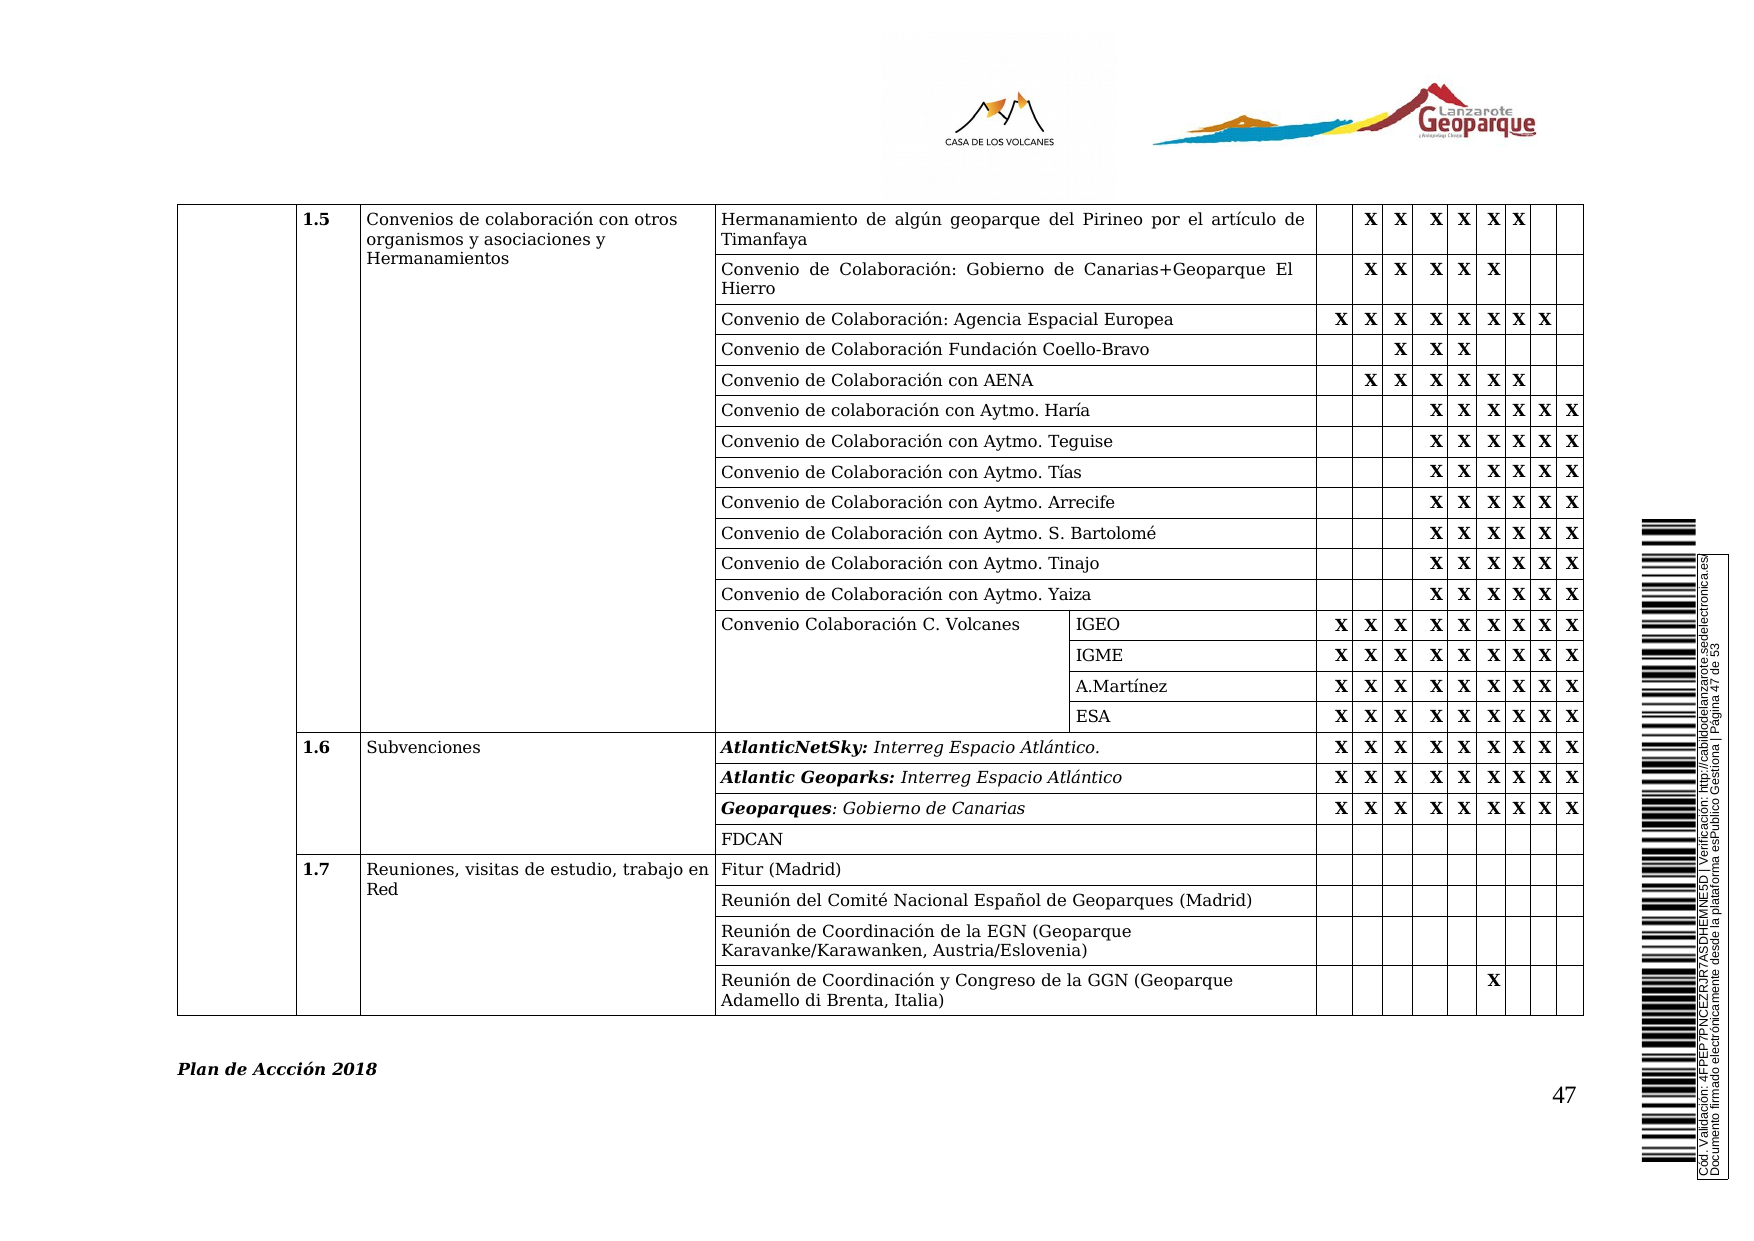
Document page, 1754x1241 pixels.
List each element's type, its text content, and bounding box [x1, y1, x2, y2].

table_cell [1531, 855, 1556, 885]
table_cell X [1413, 335, 1447, 365]
table_cell X [1413, 702, 1447, 732]
table_cell X [1506, 764, 1530, 793]
text Plan de Accción 2018 [177, 1060, 1641, 1079]
table_cell [1557, 886, 1583, 916]
table_cell [1531, 825, 1556, 854]
table_cell X [1413, 764, 1447, 793]
table_cell X [1317, 702, 1352, 732]
table_cell Reuniones, visitas de estudio, trabajo en Red [361, 855, 715, 1015]
table_cell [1317, 855, 1352, 885]
table_cell X [1531, 702, 1556, 732]
table_cell [1353, 458, 1382, 487]
table_cell X [1448, 764, 1476, 793]
table_header X [1448, 205, 1476, 254]
table_cell 1.6 [297, 733, 360, 854]
table_cell Fitur (Madrid) [716, 855, 1316, 885]
picture [1152, 74, 1538, 147]
table_cell [1448, 917, 1476, 965]
table_cell X [1413, 366, 1447, 395]
table_cell [1506, 335, 1530, 365]
table_cell Convenio de Colaboración con Aytmo. Teguise [716, 427, 1316, 456]
table_cell X [1353, 794, 1382, 824]
table_cell X [1557, 549, 1583, 579]
table_cell X [1413, 549, 1447, 579]
table_cell X [1531, 549, 1556, 579]
table_cell [1383, 917, 1412, 965]
table_cell X [1506, 733, 1530, 762]
table_cell X [1383, 641, 1412, 671]
table_header X [1383, 205, 1412, 254]
table_cell Convenio de Colaboración con AENA [716, 366, 1316, 395]
table_cell X [1413, 672, 1447, 701]
table_cell 1.7 [297, 855, 360, 1015]
table_cell X [1413, 255, 1447, 303]
table_cell [1383, 966, 1412, 1015]
table_header Hermanamiento de algún geoparque del Pirineo por el artículo de Timanfaya [716, 205, 1316, 254]
table_cell X [1413, 396, 1447, 426]
table_cell X [1531, 305, 1556, 334]
table_cell Reunión del Comité Nacional Español de Geoparques (Madrid) [716, 886, 1316, 916]
table_cell [1383, 427, 1412, 456]
text 47 [167, 1080, 1577, 1108]
table_cell X [1477, 641, 1505, 671]
table_cell [1531, 966, 1556, 1015]
table_cell [1413, 886, 1447, 916]
table_cell Atlantic Geoparks: Interreg Espacio Atlántico [716, 764, 1316, 793]
table_cell Convenio de Colaboración con Aytmo. Tías [716, 458, 1316, 487]
table_cell X [1317, 764, 1352, 793]
table_cell [1448, 855, 1476, 885]
table_cell [1413, 966, 1447, 1015]
table_cell X [1413, 641, 1447, 671]
table_cell [1413, 917, 1447, 965]
table_cell X [1531, 794, 1556, 824]
picture [881, 32, 1118, 200]
table_cell X [1448, 611, 1476, 640]
table_cell X [1317, 611, 1352, 640]
table_cell X [1506, 611, 1530, 640]
table_cell [1383, 396, 1412, 426]
table_cell X [1506, 305, 1530, 334]
table_cell X [1531, 458, 1556, 487]
table_cell [1317, 917, 1352, 965]
table_cell X [1557, 733, 1583, 762]
table_cell Convenio de Colaboración con Aytmo. Tinajo [716, 549, 1316, 579]
table_cell [1477, 335, 1505, 365]
table_cell [1383, 549, 1412, 579]
table_cell X [1383, 794, 1412, 824]
table_cell X [1317, 641, 1352, 671]
table_header X [1413, 205, 1447, 254]
table_cell [1317, 255, 1352, 303]
table_cell X [1506, 580, 1530, 609]
table_cell [1506, 825, 1530, 854]
table_cell IGEO [1070, 611, 1316, 640]
table_cell [1506, 966, 1530, 1015]
table_cell [1317, 366, 1352, 395]
table_cell [1317, 396, 1352, 426]
table_cell X [1353, 733, 1382, 762]
table_cell X [1506, 702, 1530, 732]
table_cell X [1353, 305, 1382, 334]
table_cell X [1383, 366, 1412, 395]
table_cell X [1448, 488, 1476, 518]
table_cell X [1383, 335, 1412, 365]
table_cell [1531, 255, 1556, 303]
table_cell X [1448, 580, 1476, 609]
table_cell [1353, 855, 1382, 885]
table_header [1531, 205, 1556, 254]
table_cell X [1477, 427, 1505, 456]
table_cell X [1383, 305, 1412, 334]
picture [1641, 519, 1696, 1162]
table_cell X [1317, 672, 1352, 701]
table_cell X [1506, 672, 1530, 701]
table_cell X [1506, 519, 1530, 548]
table_cell X [1506, 794, 1530, 824]
table_cell X [1477, 458, 1505, 487]
table_cell X [1383, 255, 1412, 303]
table_cell [1317, 549, 1352, 579]
table_cell X [1317, 794, 1352, 824]
table_cell X [1557, 764, 1583, 793]
table_cell [1531, 886, 1556, 916]
table_cell X [1477, 396, 1505, 426]
table_cell X [1477, 519, 1505, 548]
table_cell X [1448, 366, 1476, 395]
table_cell X [1353, 764, 1382, 793]
table_cell X [1448, 396, 1476, 426]
table_cell [1353, 966, 1382, 1015]
table_header X [1353, 205, 1382, 254]
table_cell X [1448, 305, 1476, 334]
table_cell [1383, 855, 1412, 885]
table_cell Convenio de Colaboración con Aytmo. S. Bartolomé [716, 519, 1316, 548]
table_cell X [1506, 549, 1530, 579]
table_cell X [1531, 427, 1556, 456]
table_cell X [1448, 458, 1476, 487]
table_cell X [1557, 580, 1583, 609]
table_cell ESA [1070, 702, 1316, 732]
table_cell X [1557, 641, 1583, 671]
table_cell [1477, 886, 1505, 916]
table_cell [1557, 366, 1583, 395]
table_cell X [1477, 966, 1505, 1015]
table_cell X [1448, 702, 1476, 732]
table_cell X [1353, 702, 1382, 732]
table_cell [1317, 427, 1352, 456]
table_cell X [1531, 764, 1556, 793]
table_cell [1383, 519, 1412, 548]
table_cell X [1477, 794, 1505, 824]
table_cell [1557, 966, 1583, 1015]
table_cell X [1413, 458, 1447, 487]
table_cell X [1477, 611, 1505, 640]
table_cell Convenio de Colaboración: Agencia Espacial Europea [716, 305, 1316, 334]
table_cell [1353, 549, 1382, 579]
table_header Convenios de colaboración con otros organismos y asociaciones y Hermanamientos [361, 205, 715, 732]
table_cell X [1317, 733, 1352, 762]
table_cell [1557, 917, 1583, 965]
table_cell [1506, 255, 1530, 303]
table_cell X [1353, 366, 1382, 395]
table_cell X [1477, 488, 1505, 518]
table_cell Convenio de Colaboración con Aytmo. Yaiza [716, 580, 1316, 609]
table_cell [1477, 917, 1505, 965]
table_cell X [1413, 580, 1447, 609]
table_cell X [1448, 549, 1476, 579]
table_cell [1317, 519, 1352, 548]
table_cell Convenio de Colaboración Fundación Coello-Bravo [716, 335, 1316, 365]
table_cell X [1531, 396, 1556, 426]
table_cell X [1448, 427, 1476, 456]
table_cell X [1413, 794, 1447, 824]
table_cell [1353, 396, 1382, 426]
table_cell X [1317, 305, 1352, 334]
table_cell X [1506, 458, 1530, 487]
table_cell Geoparques: Gobierno de Canarias [716, 794, 1316, 824]
table_cell [1353, 886, 1382, 916]
table_header X [1477, 205, 1505, 254]
table_cell Convenio de Colaboración: Gobierno de Canarias+Geoparque El Hierro [716, 255, 1316, 303]
table_header 1.5 [297, 205, 360, 732]
table_cell X [1506, 641, 1530, 671]
table_cell A.Martínez [1070, 672, 1316, 701]
table_cell Convenio Colaboración C. Volcanes [716, 611, 1069, 732]
table_cell X [1506, 427, 1530, 456]
table_cell [1557, 255, 1583, 303]
table_cell X [1506, 396, 1530, 426]
table_cell X [1506, 366, 1530, 395]
table_cell [1317, 886, 1352, 916]
table_cell [1477, 855, 1505, 885]
table_cell X [1477, 549, 1505, 579]
table_cell [1506, 886, 1530, 916]
table_cell [1317, 488, 1352, 518]
table_cell [1413, 825, 1447, 854]
table_cell X [1448, 255, 1476, 303]
table_cell [1383, 580, 1412, 609]
table_cell [1317, 966, 1352, 1015]
table_cell X [1477, 366, 1505, 395]
table_cell [1353, 917, 1382, 965]
table_cell [1317, 580, 1352, 609]
table_cell X [1448, 733, 1476, 762]
table_cell X [1506, 488, 1530, 518]
table_cell X [1413, 519, 1447, 548]
table_cell X [1448, 794, 1476, 824]
table_cell FDCAN [716, 825, 1316, 854]
table_cell X [1448, 519, 1476, 548]
table_cell X [1557, 519, 1583, 548]
table_cell X [1383, 672, 1412, 701]
table_cell X [1413, 305, 1447, 334]
table_cell [1353, 488, 1382, 518]
table_cell IGME [1070, 641, 1316, 671]
table_cell X [1383, 702, 1412, 732]
table_cell X [1531, 733, 1556, 762]
table_cell [1448, 966, 1476, 1015]
table_cell Convenio de Colaboración con Aytmo. Arrecife [716, 488, 1316, 518]
table_cell [1531, 335, 1556, 365]
table_cell X [1353, 641, 1382, 671]
table_cell X [1557, 702, 1583, 732]
table_cell X [1531, 519, 1556, 548]
table_cell [1557, 305, 1583, 334]
table_cell [1317, 825, 1352, 854]
table_cell X [1557, 488, 1583, 518]
table_cell X [1477, 702, 1505, 732]
table_cell X [1477, 255, 1505, 303]
table_cell X [1413, 611, 1447, 640]
table_cell [1317, 458, 1352, 487]
table_cell X [1383, 733, 1412, 762]
table_cell [1383, 458, 1412, 487]
table_cell [1353, 825, 1382, 854]
table_cell X [1531, 580, 1556, 609]
table_cell [1531, 366, 1556, 395]
table_cell [1557, 855, 1583, 885]
table_cell X [1477, 305, 1505, 334]
table_cell [1506, 917, 1530, 965]
table_cell Subvenciones [361, 733, 715, 854]
table_cell X [1557, 672, 1583, 701]
table_cell [1353, 335, 1382, 365]
table_cell X [1557, 794, 1583, 824]
table_header [1317, 205, 1352, 254]
table_cell X [1557, 427, 1583, 456]
table_cell [1353, 580, 1382, 609]
table_header [178, 205, 296, 1015]
table_cell X [1477, 580, 1505, 609]
table_cell Convenio de colaboración con Aytmo. Haría [716, 396, 1316, 426]
table_cell [1413, 855, 1447, 885]
table_cell X [1353, 255, 1382, 303]
table_cell [1353, 427, 1382, 456]
table_cell X [1448, 672, 1476, 701]
table_cell X [1383, 764, 1412, 793]
table_cell AtlanticNetSky: Interreg Espacio Atlántico. [716, 733, 1316, 762]
table_cell X [1448, 641, 1476, 671]
table_cell X [1413, 733, 1447, 762]
table_cell X [1413, 488, 1447, 518]
table_cell X [1531, 488, 1556, 518]
table_cell X [1531, 611, 1556, 640]
table_cell X [1353, 672, 1382, 701]
table_cell [1317, 335, 1352, 365]
table_cell [1448, 825, 1476, 854]
table_cell X [1557, 458, 1583, 487]
table_cell [1383, 825, 1412, 854]
table_cell [1477, 825, 1505, 854]
table_cell Reunión de Coordinación y Congreso de la GGN (Geoparque Adamello di Brenta, Italia) [716, 966, 1316, 1015]
table_cell [1557, 825, 1583, 854]
table_cell X [1531, 672, 1556, 701]
table_cell X [1353, 611, 1382, 640]
table_cell X [1477, 733, 1505, 762]
table_cell [1448, 886, 1476, 916]
table_cell X [1383, 611, 1412, 640]
table_cell [1557, 335, 1583, 365]
table_header [1557, 205, 1583, 254]
table_cell [1383, 886, 1412, 916]
table_cell X [1557, 611, 1583, 640]
table_cell X [1477, 764, 1505, 793]
table_cell X [1557, 396, 1583, 426]
table_cell [1531, 917, 1556, 965]
table_cell X [1477, 672, 1505, 701]
table_cell X [1531, 641, 1556, 671]
table_cell [1383, 488, 1412, 518]
table_cell X [1413, 427, 1447, 456]
table_header X [1506, 205, 1530, 254]
table_cell Reunión de Coordinación de la EGN (Geoparque Karavanke/Karawanken, Austria/Eslovenia) [716, 917, 1316, 965]
text Cód. Validación: 4FPEP7PNCEZRJR7ASDHEMNE5D | Verificación: http://cabildodelanzarote.sedelectronica.es/ Documento firmado electrónicamente desde la plataforma esPublico Gestiona | Página 47 de 53 [1698, 556, 1722, 1179]
table_cell [1506, 855, 1530, 885]
table_cell [1353, 519, 1382, 548]
table_cell X [1448, 335, 1476, 365]
